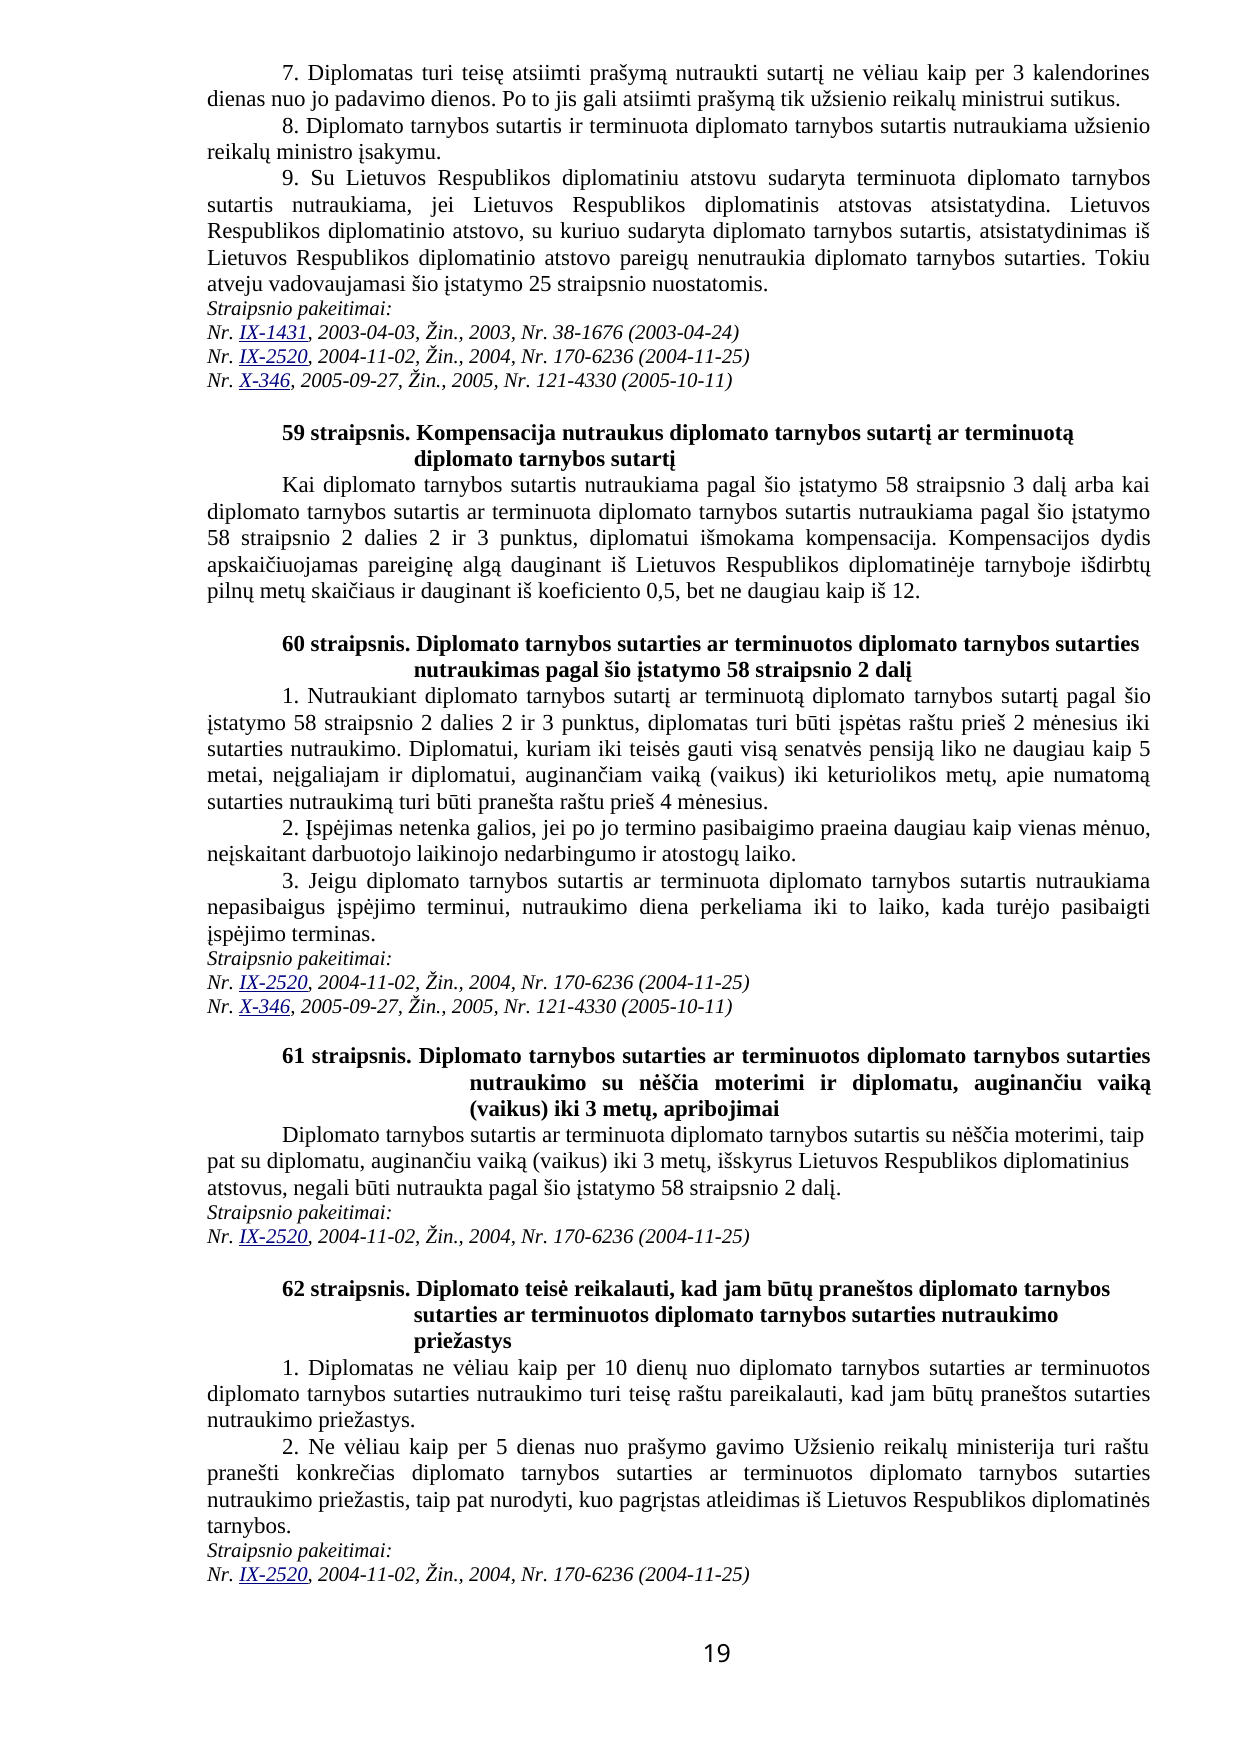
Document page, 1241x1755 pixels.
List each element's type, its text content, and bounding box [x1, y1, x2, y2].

text Nr. IX-1431, 2003-04-03, Žin., 2003, Nr. 38-1676 (2003-04-24) [207, 320, 1152, 344]
text 61 straipsnis. Diplomato tarnybos sutarties ar terminuotos diplomato tarnybos sutarties nutraukimo su nėščia moterimi ir diplomatu, auginančiu vaiką (vaikus) iki 3 metų, apribojimai [282, 1042, 1152, 1121]
text Nr. IX-2520, 2004-11-02, Žin., 2004, Nr. 170-6236 (2004-11-25) [207, 970, 1152, 994]
text 1. Nutraukiant diplomato tarnybos sutartį ar terminuotą diplomato tarnybos sutartį pagal šio įstatymo 58 straipsnio 2 dalies 2 ir 3 punktus, diplomatas turi būti įspėtas raštu prieš 2 mėnesius iki sutarties nutraukimo. Diplomatui, kuriam iki teisės gauti visą senatvės pensiją liko ne daugiau kaip 5 metai, neįgaliajam ir diplomatui, auginančiam vaiką (vaikus) iki keturiolikos metų, apie numatomą sutarties nutraukimą turi būti pranešta raštu prieš 4 mėnesius. [207, 682, 1152, 814]
text Nr. X-346, 2005-09-27, Žin., 2005, Nr. 121-4330 (2005-10-11) [207, 994, 1152, 1018]
text 62 straipsnis. Diplomato teisė reikalauti, kad jam būtų praneštos diplomato tarnybos [282, 1275, 1152, 1301]
text 59 straipsnis. Kompensacija nutraukus diplomato tarnybos sutartį ar terminuotą [282, 419, 1152, 445]
text Nr. IX-2520, 2004-11-02, Žin., 2004, Nr. 170-6236 (2004-11-25) [207, 1562, 1152, 1586]
text 7. Diplomatas turi teisę atsiimti prašymą nutraukti sutartį ne vėliau kaip per 3 kalendorines dienas nuo jo padavimo dienos. Po to jis gali atsiimti prašymą tik užsienio reikalų ministrui sutikus. [207, 59, 1152, 112]
text Straipsnio pakeitimai: [207, 1538, 1152, 1562]
text Nr. IX-2520, 2004-11-02, Žin., 2004, Nr. 170-6236 (2004-11-25) [207, 1224, 1152, 1248]
text Straipsnio pakeitimai: [207, 296, 1152, 320]
text Straipsnio pakeitimai: [207, 1200, 1152, 1224]
text sutarties ar terminuotos diplomato tarnybos sutarties nutraukimo [413, 1301, 1152, 1327]
text 1. Diplomatas ne vėliau kaip per 10 dienų nuo diplomato tarnybos sutarties ar terminuotos diplomato tarnybos sutarties nutraukimo turi teisę raštu pareikalauti, kad jam būtų praneštos sutarties nutraukimo priežastys. [207, 1354, 1152, 1433]
text priežastys [413, 1327, 1152, 1354]
text 2. Įspėjimas netenka galios, jei po jo termino pasibaigimo praeina daugiau kaip vienas mėnuo, neįskaitant darbuotojo laikinojo nedarbingumo ir atostogų laiko. [207, 814, 1152, 867]
text Straipsnio pakeitimai: [207, 946, 1152, 970]
text Diplomato tarnybos sutartis ar terminuota diplomato tarnybos sutartis su nėščia moterimi, taip pat su diplomatu, auginančiu vaiką (vaikus) iki 3 metų, išskyrus Lietuvos Respublikos diplomatinius atstovus, negali būti nutraukta pagal šio įstatymo 58 straipsnio 2 dalį. [207, 1121, 1152, 1200]
text diplomato tarnybos sutartį [413, 445, 1152, 472]
text 2. Ne vėliau kaip per 5 dienas nuo prašymo gavimo Užsienio reikalų ministerija turi raštu pranešti konkrečias diplomato tarnybos sutarties ar terminuotos diplomato tarnybos sutarties nutraukimo priežastis, taip pat nurodyti, kuo pagrįstas atleidimas iš Lietuvos Respublikos diplomatinės tarnybos. [207, 1433, 1152, 1538]
text 3. Jeigu diplomato tarnybos sutartis ar terminuota diplomato tarnybos sutartis nutraukiama nepasibaigus įspėjimo terminui, nutraukimo diena perkeliama iki to laiko, kada turėjo pasibaigti įspėjimo terminas. [207, 867, 1152, 946]
text 8. Diplomato tarnybos sutartis ir terminuota diplomato tarnybos sutartis nutraukiama užsienio reikalų ministro įsakymu. [207, 112, 1152, 164]
text 60 straipsnis. Diplomato tarnybos sutarties ar terminuotos diplomato tarnybos sutarties [282, 630, 1152, 656]
text Nr. IX-2520, 2004-11-02, Žin., 2004, Nr. 170-6236 (2004-11-25) [207, 344, 1152, 368]
text nutraukimas pagal šio įstatymo 58 straipsnio 2 dalį [413, 656, 1152, 682]
text 9. Su Lietuvos Respublikos diplomatiniu atstovu sudaryta terminuota diplomato tarnybos sutartis nutraukiama, jei Lietuvos Respublikos diplomatinis atstovas atsistatydina. Lietuvos Respublikos diplomatinio atstovo, su kuriuo sudaryta diplomato tarnybos sutartis, atsistatydinimas iš Lietuvos Respublikos diplomatinio atstovo pareigų nenutraukia diplomato tarnybos sutarties. Tokiu atveju vadovaujamasi šio įstatymo 25 straipsnio nuostatomis. [207, 164, 1152, 296]
text Nr. X-346, 2005-09-27, Žin., 2005, Nr. 121-4330 (2005-10-11) [207, 368, 1152, 392]
text Kai diplomato tarnybos sutartis nutraukiama pagal šio įstatymo 58 straipsnio 3 dalį arba kai diplomato tarnybos sutartis ar terminuota diplomato tarnybos sutartis nutraukiama pagal šio įstatymo 58 straipsnio 2 dalies 2 ir 3 punktus, diplomatui išmokama kompensacija. Kompensacijos dydis apskaičiuojamas pareiginę algą dauginant iš Lietuvos Respublikos diplomatinėje tarnyboje išdirbtų pilnų metų skaičiaus ir dauginant iš koeficiento 0,5, bet ne daugiau kaip iš 12. [207, 472, 1152, 603]
